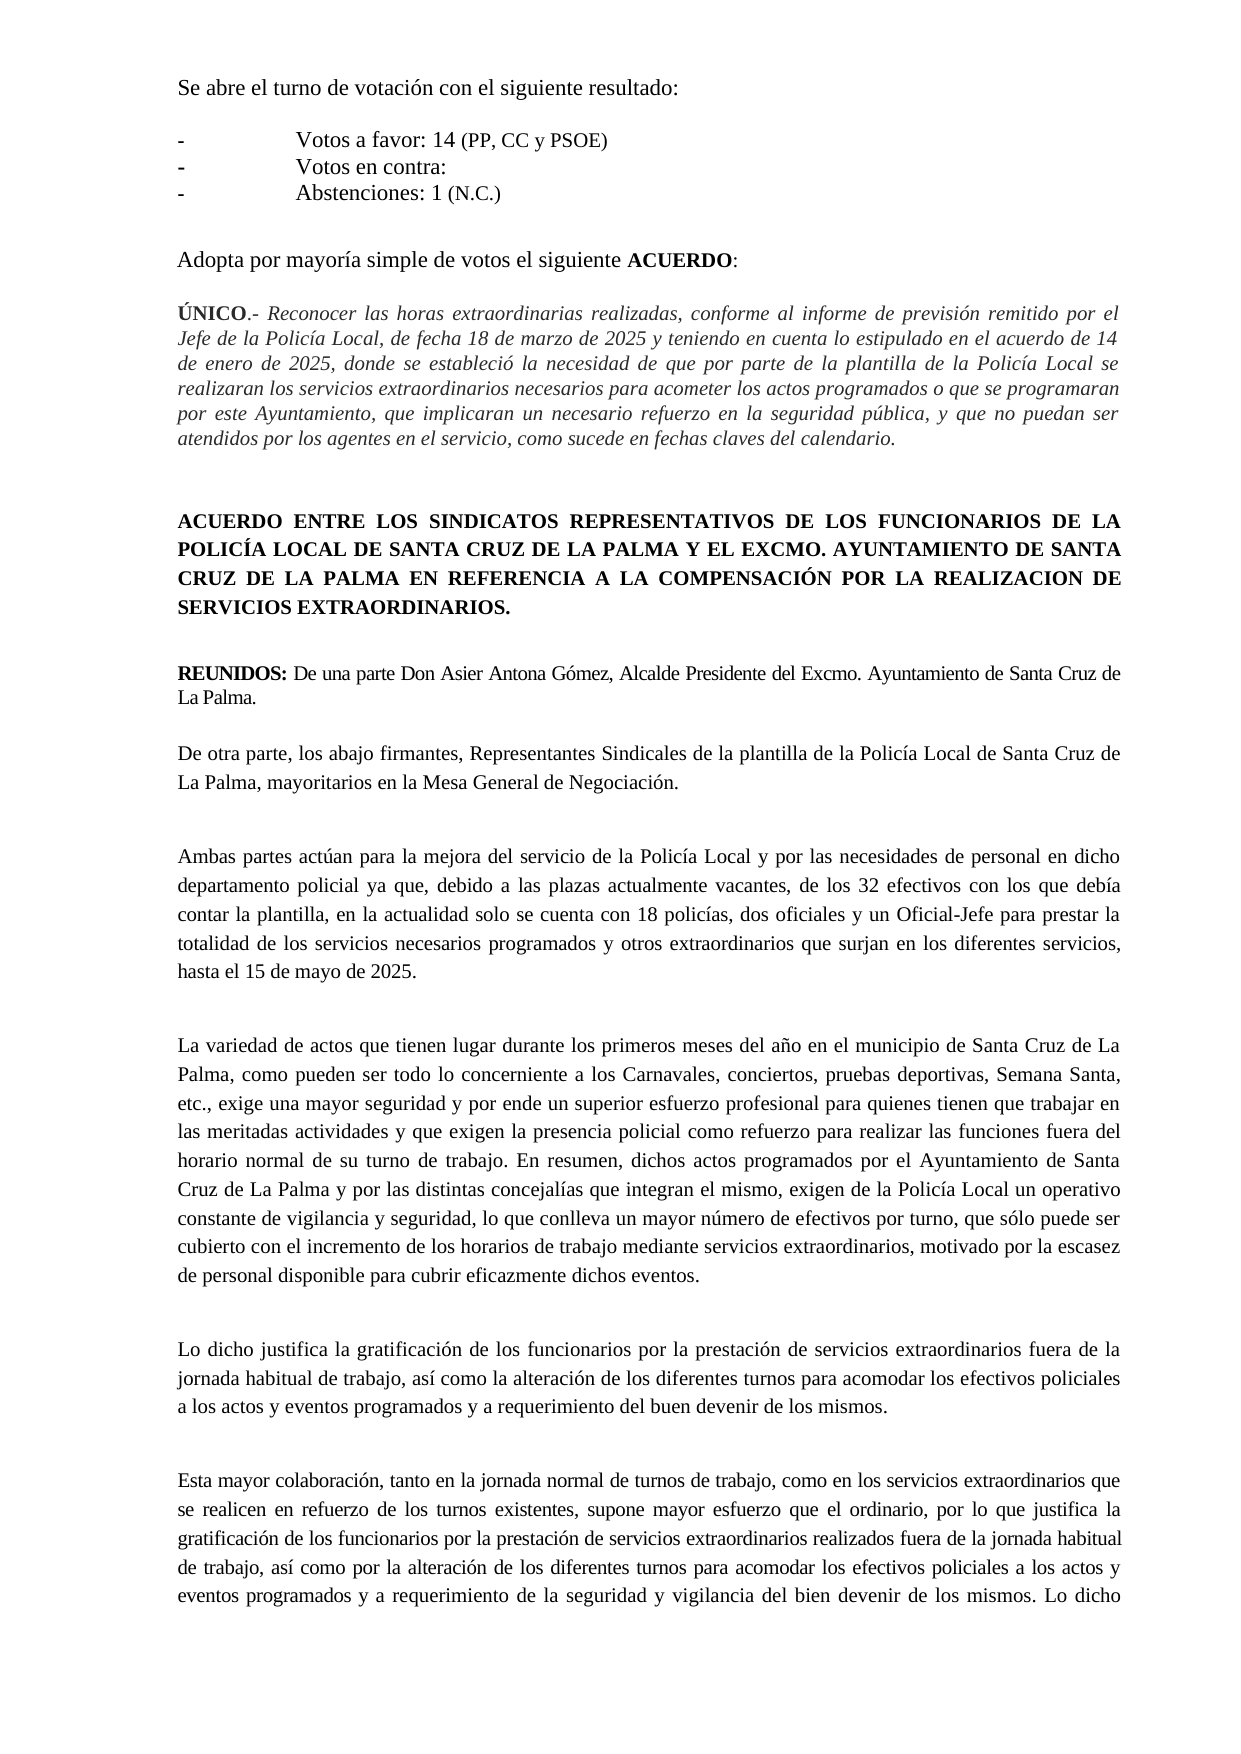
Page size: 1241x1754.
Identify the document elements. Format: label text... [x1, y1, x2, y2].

list Votos a favor: 14 (PP, CC y PSOE) [177, 127, 1122, 153]
text Esta mayor colaboración, tanto en la jornada normal de turnos de trabajo, como en los servicios extraordinarios que se realicen en refuerzo de los turnos existentes, supone mayor esfuerzo que el ordinario, por lo que justifica la gratificación de los funcionarios por la prestación de servicios extraordinarios realizados fuera de la jornada habitual de trabajo, así como por la alteración de los diferentes turnos para acomodar los efectivos policiales a los actos y eventos programados y a requerimiento de la seguridad y vigilancia del bien devenir de los mismos. Lo dicho [177, 1465, 1122, 1609]
text REUNIDOS: De una parte Don Asier Antona Gómez, Alcalde Presidente del Excmo. Ayuntamiento de Santa Cruz de La Palma. [177, 661, 1122, 709]
text ÚNICO.- Reconocer las horas extraordinarias realizadas, conforme al informe de previsión remitido por el Jefe de la Policía Local, de fecha 18 de marzo de 2025 y teniendo en cuenta lo estipulado en el acuerdo de 14 de enero de 2025, donde se estableció la necesidad de que por parte de la plantilla de la Policía Local se realizaran los servicios extraordinarios necesarios para acometer los actos programados o que se programaran por este Ayuntamiento, que implicaran un necesario refuerzo en la seguridad pública, y que no puedan ser atendidos por los agentes en el servicio, como sucede en fechas claves del calendario. [177, 300, 1122, 450]
list Abstenciones: 1 (N.C.) [177, 179, 1122, 206]
text La variedad de actos que tienen lugar durante los primeros meses del año en el municipio de Santa Cruz de La Palma, como pueden ser todo lo concerniente a los Carnavales, conciertos, pruebas deportivas, Semana Santa, etc., exige una mayor seguridad y por ende un superior esfuerzo profesional para quienes tienen que trabajar en las meritadas actividades y que exigen la presencia policial como refuerzo para realizar las funciones fuera del horario normal de su turno de trabajo. En resumen, dichos actos programados por el Ayuntamiento de Santa Cruz de La Palma y por las distintas concejalías que integran el mismo, exigen de la Policía Local un operativo constante de vigilancia y seguridad, lo que conlleva un mayor número de efectivos por turno, que sólo puede ser cubierto con el incremento de los horarios de trabajo mediante servicios extraordinarios, motivado por la escasez de personal disponible para cubrir eficazmente dichos eventos. [177, 1029, 1122, 1288]
text Se abre el turno de votación con el siguiente resultado: [177, 74, 1122, 100]
text De otra parte, los abajo firmantes, Representantes Sindicales de la plantilla de la Policía Local de Santa Cruz de La Palma, mayoritarios en la Mesa General de Negociación. [177, 737, 1122, 795]
text ACUERDO ENTRE LOS SINDICATOS REPRESENTATIVOS DE LOS FUNCIONARIOS DE LA POLICÍA LOCAL DE SANTA CRUZ DE LA PALMA Y EL EXCMO. AYUNTAMIENTO DE SANTA CRUZ DE LA PALMA EN REFERENCIA A LA COMPENSACIÓN POR LA REALIZACION DE SERVICIOS EXTRAORDINARIOS. [177, 505, 1122, 620]
text Ambas partes actúan para la mejora del servicio de la Policía Local y por las necesidades de personal en dicho departamento policial ya que, debido a las plazas actualmente vacantes, de los 32 efectivos con los que debía contar la plantilla, en la actualidad solo se cuenta con 18 policías, dos oficiales y un Oficial-Jefe para prestar la totalidad de los servicios necesarios programados y otros extraordinarios que surjan en los diferentes servicios, hasta el 15 de mayo de 2025. [177, 841, 1122, 984]
text Adopta por mayoría simple de votos el siguiente ACUERDO: [74, 246, 1122, 273]
text Lo dicho justifica la gratificación de los funcionarios por la prestación de servicios extraordinarios fuera de la jornada habitual de trabajo, así como la alteración de los diferentes turnos para acomodar los efectivos policiales a los actos y eventos programados y a requerimiento del buen devenir de los mismos. [177, 1333, 1122, 1420]
list Votos en contra: [177, 153, 1122, 179]
